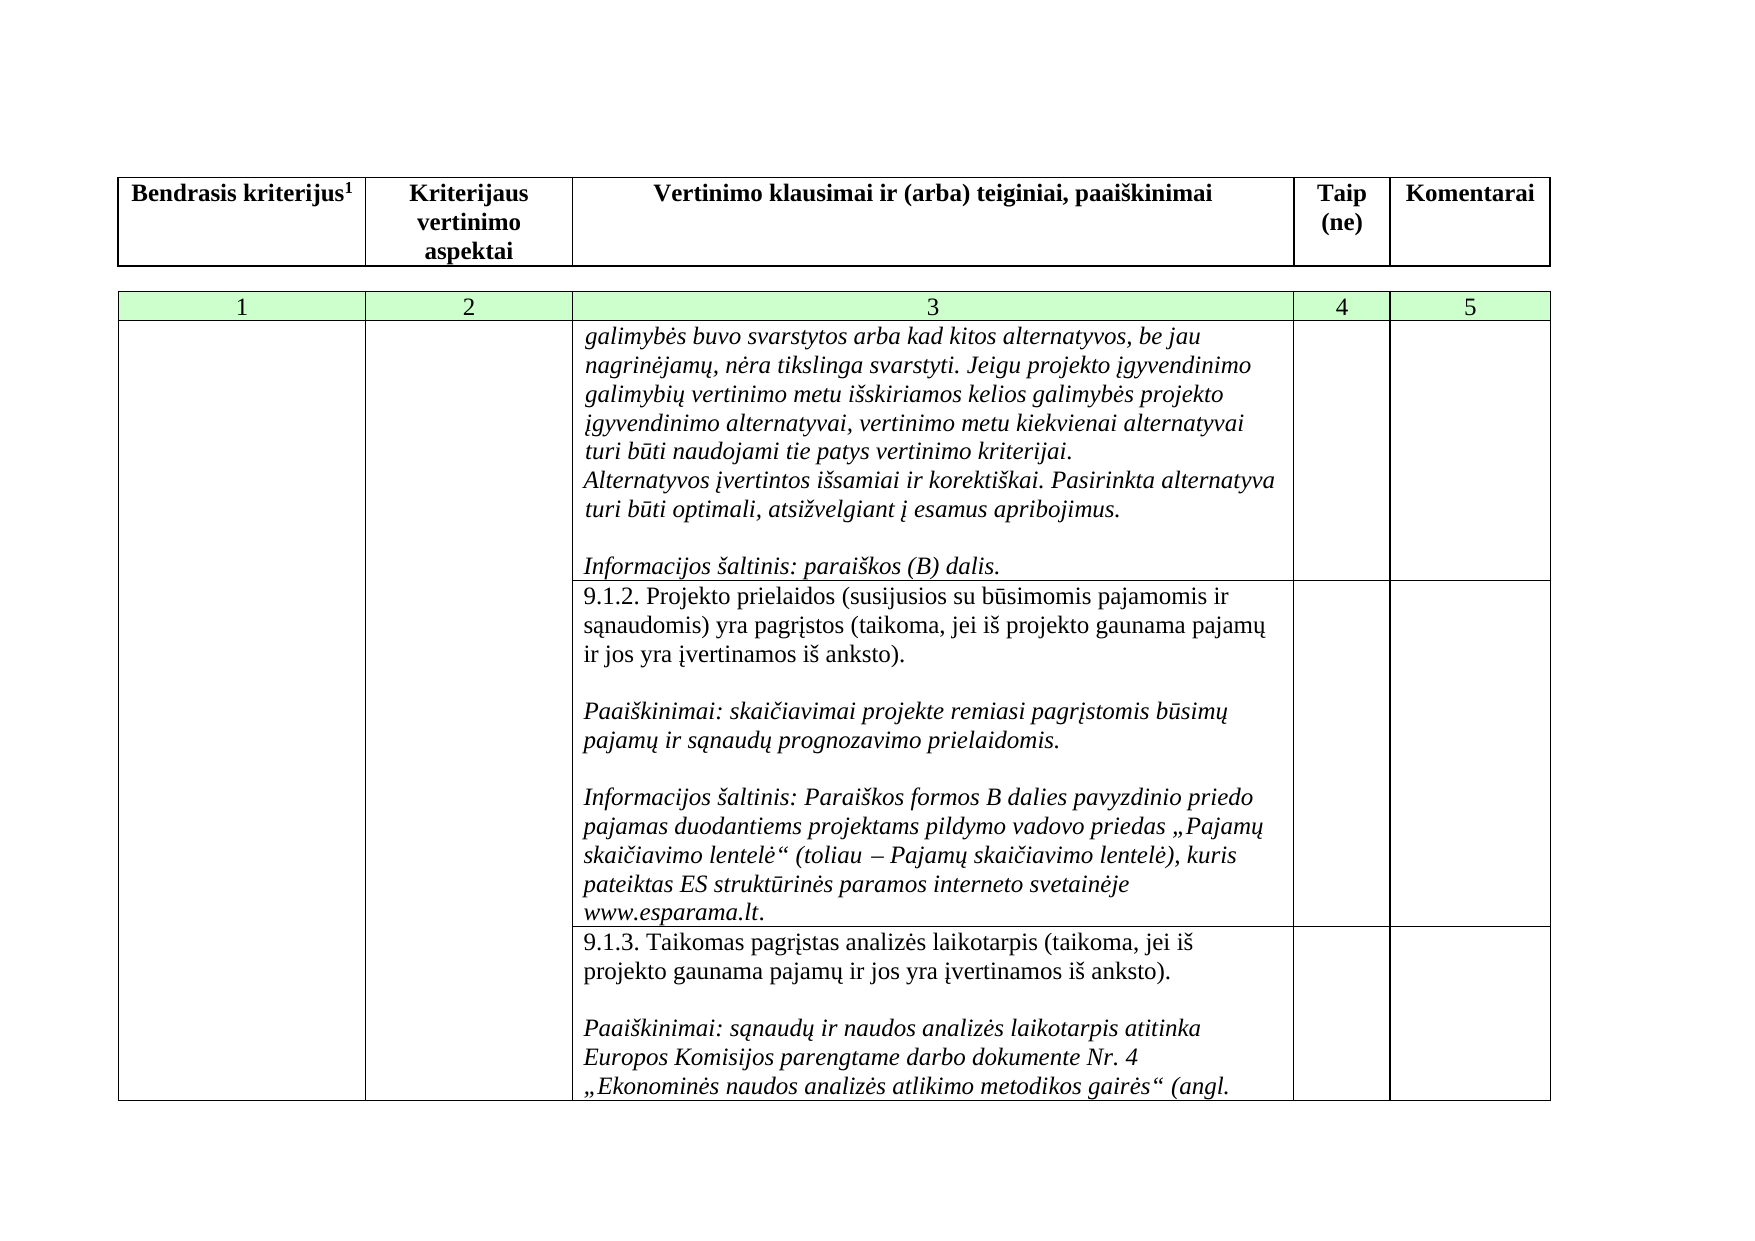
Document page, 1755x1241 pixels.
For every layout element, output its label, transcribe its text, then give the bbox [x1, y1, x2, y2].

table_cell 1 [119, 292, 365, 320]
table_header Vertinimo klausimai ir (arba) teiginiai, paaiškinimai [573, 178, 1293, 264]
table_cell 9.1.2. Projekto prielaidos (susijusios su būsimomis pajamomis ir sąnaudomis) yra pagrįstos (taikoma, jei iš projekto gaunama pajamų ir jos yra įvertinamos iš anksto). Paaiškinimai: skaičiavimai projekte remiasi pagrįstomis būsimų pajamų ir sąnaudų prognozavimo prielaidomis. Informacijos šaltinis: Paraiškos formos B dalies pavyzdinio priedo pajamas duodantiems projektams pildymo vadovo priedas „Pajamų skaičiavimo lentelė“ (toliau – Pajamų skaičiavimo lentelė), kuris pateiktas ES struktūrinės paramos interneto svetainėje www.esparama.lt. [573, 581, 1293, 926]
table_cell [1294, 321, 1389, 580]
table_header Kriterijaus vertinimo aspektai [366, 178, 572, 264]
table_header Bendrasis kriterijus1 [119, 178, 365, 264]
table_cell 2 [366, 292, 572, 320]
table_cell [119, 321, 365, 1100]
table_cell [366, 267, 572, 291]
table_cell 9.1.3. Taikomas pagrįstas analizės laikotarpis (taikoma, jei iš projekto gaunama pajamų ir jos yra įvertinamos iš anksto). Paaiškinimai: sąnaudų ir naudos analizės laikotarpis atitinka Europos Komisijos parengtame darbo dokumente Nr. 4 „Ekonominės naudos analizės atlikimo metodikos gairės“ (angl. [573, 927, 1293, 1100]
table_cell [572, 267, 1294, 291]
table_cell [1294, 267, 1390, 291]
table_cell [1391, 927, 1550, 1100]
table_cell [1391, 321, 1550, 580]
table_cell [1391, 581, 1550, 926]
table_cell [366, 321, 572, 1100]
table_cell [1294, 927, 1389, 1100]
table_cell galimybės buvo svarstytos arba kad kitos alternatyvos, be jau nagrinėjamų, nėra tikslinga svarstyti. Jeigu projekto įgyvendinimo galimybių vertinimo metu išskiriamos kelios galimybės projekto įgyvendinimo alternatyvai, vertinimo metu kiekvienai alternatyvai turi būti naudojami tie patys vertinimo kriterijai. Alternatyvos įvertintos išsamiai ir korektiškai. Pasirinkta alternatyva turi būti optimali, atsižvelgiant į esamus apribojimus. Informacijos šaltinis: paraiškos (B) dalis. [573, 321, 1293, 580]
table_cell [118, 267, 366, 291]
table_header Taip (ne) [1295, 178, 1389, 264]
table_cell 3 [573, 292, 1293, 320]
table_cell 4 [1294, 292, 1389, 320]
table_cell [1294, 581, 1389, 926]
table_header Komentarai [1391, 178, 1549, 264]
table_cell 5 [1391, 292, 1550, 320]
table_cell [1390, 267, 1550, 291]
